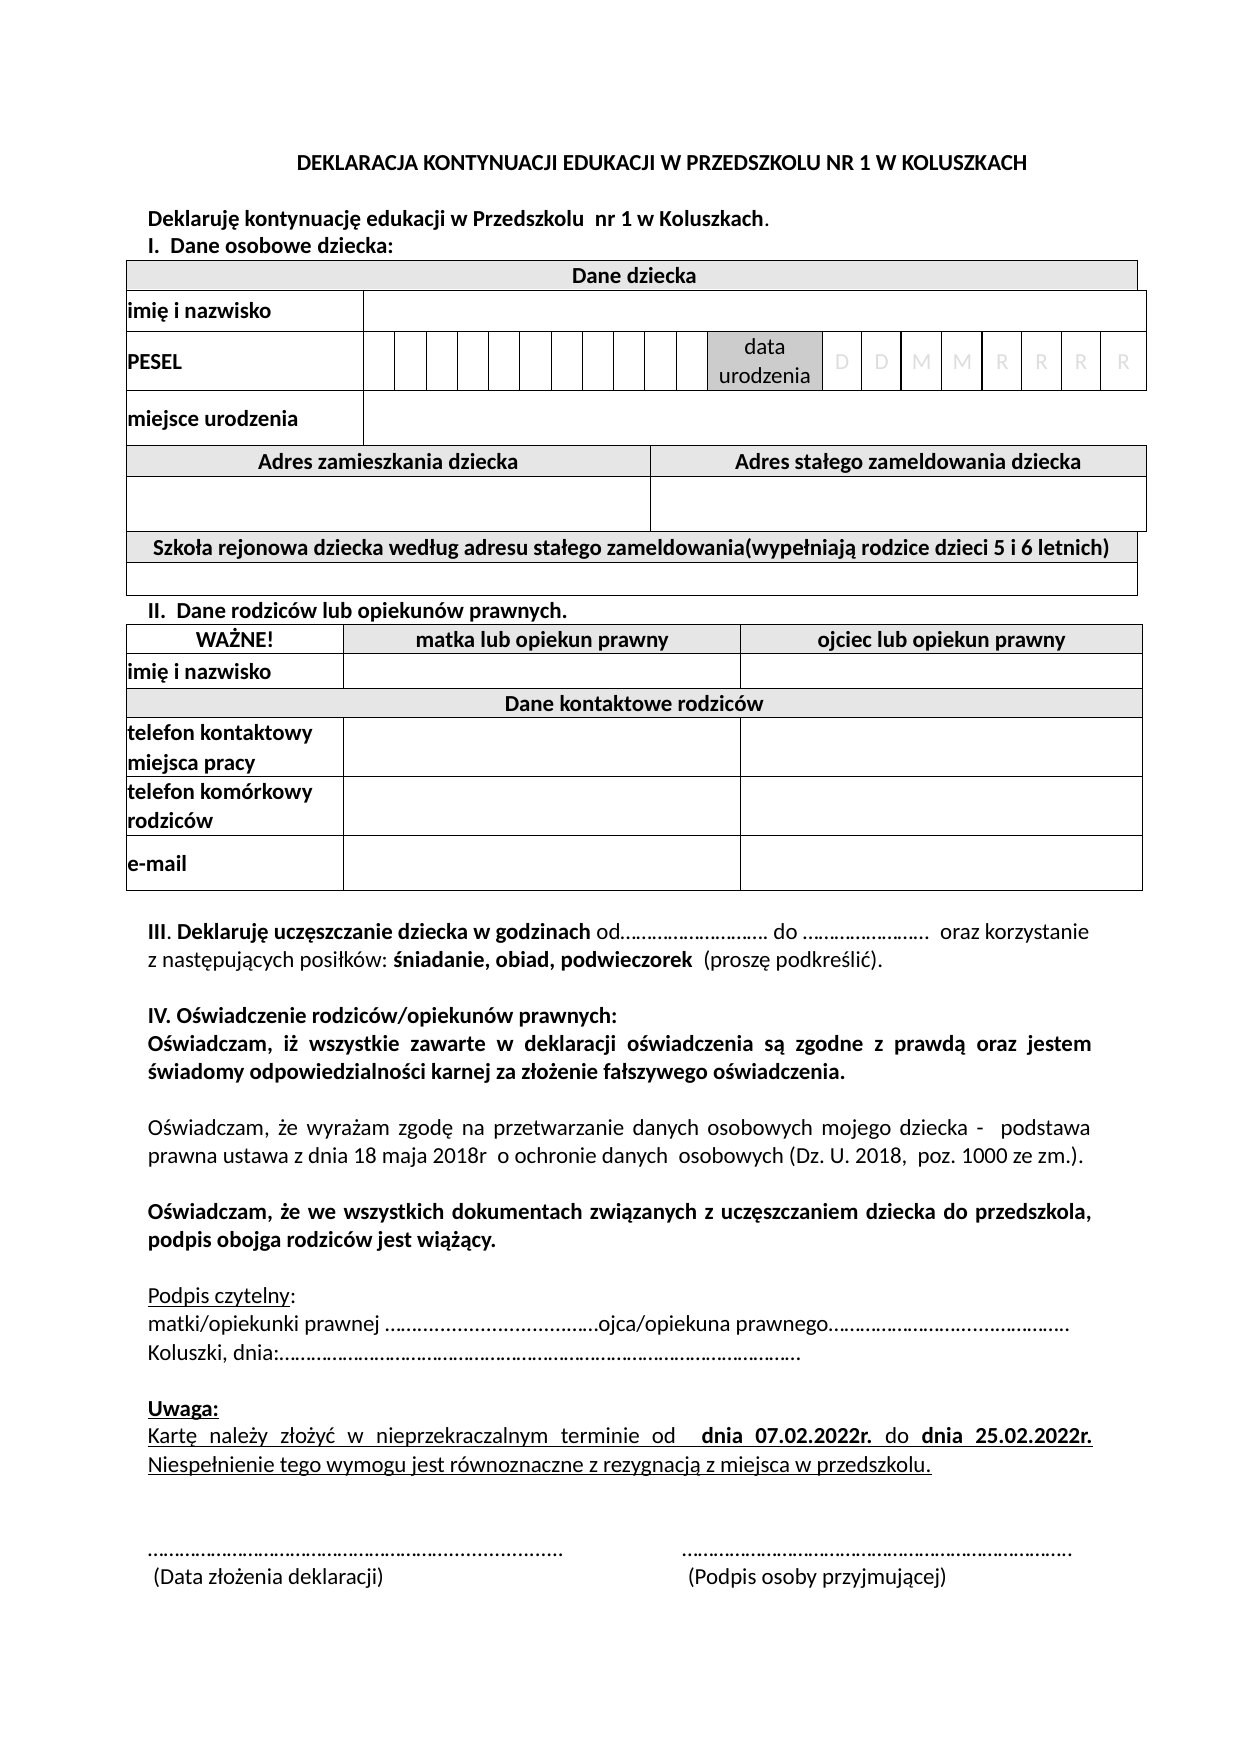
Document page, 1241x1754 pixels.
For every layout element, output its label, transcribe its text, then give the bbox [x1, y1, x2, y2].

table_cell telefon komórkowy rodziców [127, 777, 343, 834]
table_cell [127, 563, 1137, 595]
table_cell [741, 836, 1142, 890]
text ………………………………………………….................... ……………………………………………………………….. [148, 1534, 1093, 1562]
table_cell [344, 836, 740, 890]
table_cell [395, 332, 426, 390]
table_cell [520, 332, 551, 390]
text Kartę należy złożyć w nieprzekraczalnym terminie od dnia 07.02.2022r. do dnia 25.02.2022r. [148, 1422, 1093, 1446]
table_cell [583, 332, 613, 390]
table_cell R [983, 332, 1021, 390]
table_cell PESEL [127, 332, 363, 390]
table_cell imię i nazwisko [127, 291, 363, 331]
table_cell [344, 718, 740, 776]
table_cell telefon kontaktowy miejsca pracy [127, 718, 343, 776]
table_cell [552, 332, 582, 390]
table_cell [127, 477, 650, 531]
text (Data złożenia deklaracji) (Podpis osoby przyjmującej) [148, 1562, 1093, 1590]
table_cell Adres zamieszkania dziecka [127, 446, 650, 476]
table_cell [741, 777, 1142, 834]
text III. Deklaruję uczęszczanie dziecka w godzinach od………………………. do …………………… oraz korzystanie z następujących posiłków: śniadanie, obiad, podwieczorek (proszę podkreślić). [148, 917, 1093, 973]
table_cell data urodzenia [708, 332, 822, 390]
text DEKLARACJA KONTYNUACJI EDUKACJI W PRZEDSZKOLU NR 1 W KOLUSZKACH [148, 148, 1093, 176]
text Oświadczam, iż wszystkie zawarte w deklaracji oświadczenia są zgodne z prawdą oraz jestem świadomy odpowiedzialności karnej za złożenie fałszywego oświadczenia. [148, 1029, 1093, 1085]
table_cell [427, 332, 457, 390]
table_cell M [902, 332, 941, 390]
table_cell miejsce urodzenia [127, 391, 363, 445]
text Podpis czytelny: [148, 1282, 1093, 1309]
table_cell R [1062, 332, 1100, 390]
table_cell [1138, 532, 1146, 562]
table_cell [741, 654, 1142, 688]
table_cell [1138, 562, 1146, 595]
table_header matka lub opiekun prawny [344, 625, 740, 653]
text matki/opiekunki prawnej ……..........................……ojca/opiekuna prawnego…………………….......………….. [148, 1309, 1093, 1338]
table_cell [614, 332, 644, 390]
table_cell R [1101, 332, 1146, 390]
table_cell M [942, 332, 981, 390]
table_cell [1141, 391, 1146, 445]
table_header WAŻNE! [127, 625, 343, 653]
text IV. Oświadczenie rodziców/opiekunów prawnych: [148, 1001, 1093, 1029]
table_header [1138, 260, 1146, 289]
table_cell [344, 654, 740, 688]
table_header ojciec lub opiekun prawny [741, 625, 1142, 653]
table_cell e-mail [127, 836, 343, 890]
table_cell [344, 777, 740, 834]
table_cell R [1022, 332, 1061, 390]
table_cell [364, 332, 394, 390]
table_cell Adres stałego zameldowania dziecka [651, 446, 1146, 476]
text Oświadczam, że we wszystkich dokumentach związanych z uczęszczaniem dziecka do przedszkola, podpis obojga rodziców jest wiążący. [148, 1197, 1093, 1253]
table_header Dane dziecka [127, 261, 1137, 289]
table_cell [651, 477, 1146, 531]
text I. Dane osobowe dziecka: [148, 232, 1093, 260]
text Niespełnienie tego wymogu jest równoznaczne z rezygnacją z miejsca w przedszkolu. [148, 1447, 1093, 1478]
table_cell [677, 332, 707, 390]
table_cell [458, 332, 488, 390]
table_cell D [823, 332, 861, 390]
table_cell [364, 291, 1146, 331]
table_cell imię i nazwisko [127, 654, 343, 688]
table_cell [741, 718, 1142, 776]
text Oświadczam, że wyrażam zgodę na przetwarzanie danych osobowych mojego dziecka - podstawa prawna ustawa z dnia 18 maja 2018r o ochronie danych osobowych (Dz. U. 2018, poz. 1000 ze zm.). [148, 1113, 1093, 1169]
text Deklaruję kontynuację edukacji w Przedszkolu nr 1 w Koluszkach. [148, 204, 1093, 232]
text II. Dane rodziców lub opiekunów prawnych. [148, 596, 1093, 624]
table_cell Szkoła rejonowa dziecka według adresu stałego zameldowania(wypełniają rodzice dzieci 5 i 6 letnich) [127, 532, 1137, 562]
text Koluszki, dnia:……………………………………………………………………………………… [148, 1338, 1093, 1366]
table_cell [645, 332, 676, 390]
text Uwaga: [148, 1394, 1093, 1422]
table_cell Dane kontaktowe rodziców [127, 689, 1142, 717]
table_cell D [862, 332, 900, 390]
table_cell [489, 332, 519, 390]
table_cell [364, 391, 1141, 445]
